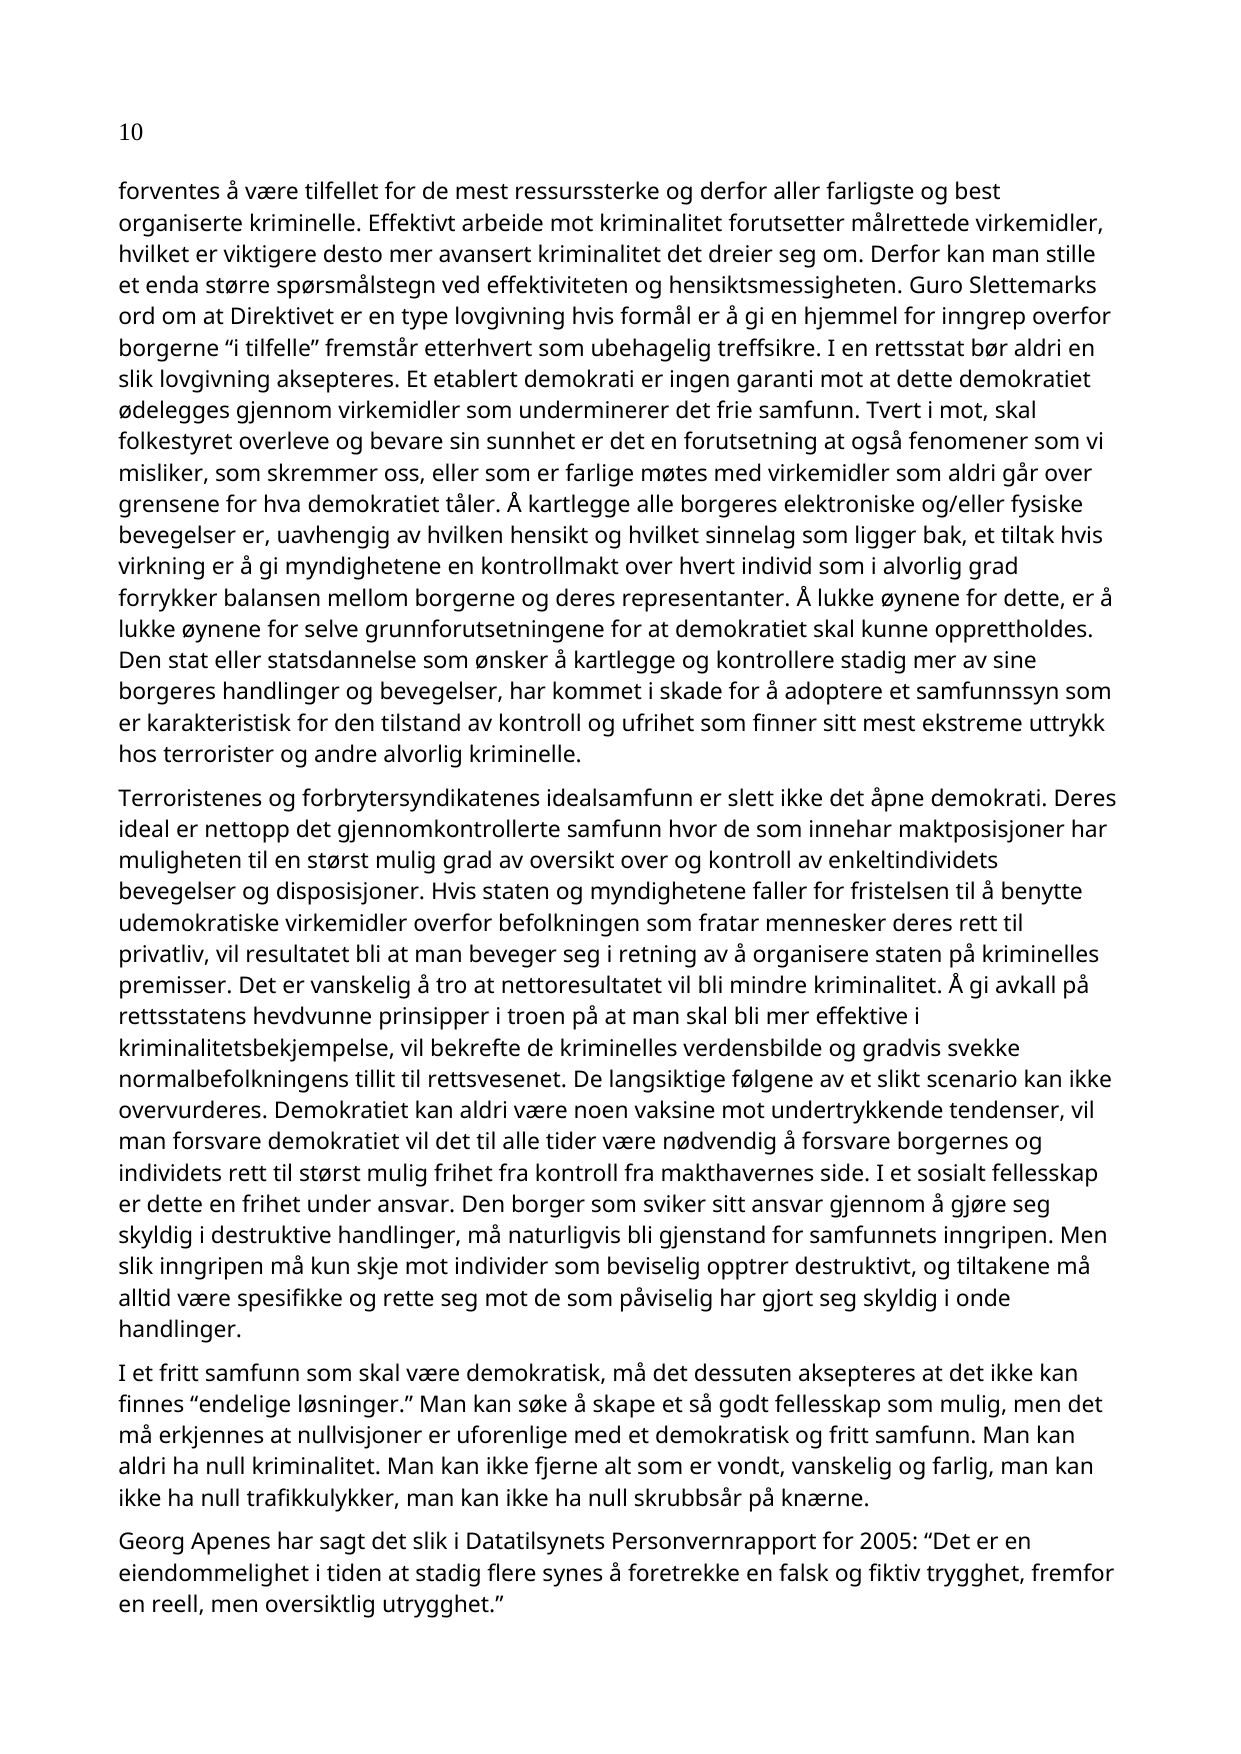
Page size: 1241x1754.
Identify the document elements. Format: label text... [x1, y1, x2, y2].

text Georg Apenes har sagt det slik i Datatilsynets Personvernrapport for 2005: “Det er en eiendommelighet i tiden at stadig flere synes å foretrekke en falsk og fiktiv trygghet, fremfor en reell, men oversiktlig utrygghet.” [118, 1525, 1122, 1619]
text I et fritt samfunn som skal være demokratisk, må det dessuten aksepteres at det ikke kan finnes “endelige løsninger.” Man kan søke å skape et så godt fellesskap som mulig, men det må erkjennes at nullvisjoner er uforenlige med et demokratisk og fritt samfunn. Man kan aldri ha null kriminalitet. Man kan ikke fjerne alt som er vondt, vanskelig og farlig, man kan ikke ha null trafikkulykker, man kan ikke ha null skrubbsår på knærne. [118, 1357, 1122, 1513]
text Terroristenes og forbrytersyndikatenes idealsamfunn er slett ikke det åpne demokrati. Deres ideal er nettopp det gjennomkontrollerte samfunn hvor de som innehar maktposisjoner har muligheten til en størst mulig grad av oversikt over og kontroll av enkeltindividets bevegelser og disposisjoner. Hvis staten og myndighetene faller for fristelsen til å benytte udemokratiske virkemidler overfor befolkningen som fratar mennesker deres rett til privatliv, vil resultatet bli at man beveger seg i retning av å organisere staten på kriminelles premisser. Det er vanskelig å tro at nettoresultatet vil bli mindre kriminalitet. Å gi avkall på rettsstatens hevdvunne prinsipper i troen på at man skal bli mer effektive i kriminalitetsbekjempelse, vil bekrefte de kriminelles verdensbilde og gradvis svekke normalbefolkningens tillit til rettsvesenet. De langsiktige følgene av et slikt scenario kan ikke overvurderes. Demokratiet kan aldri være noen vaksine mot undertrykkende tendenser, vil man forsvare demokratiet vil det til alle tider være nødvendig å forsvare borgernes og individets rett til størst mulig frihet fra kontroll fra makthavernes side. I et sosialt fellesskap er dette en frihet under ansvar. Den borger som sviker sitt ansvar gjennom å gjøre seg skyldig i destruktive handlinger, må naturligvis bli gjenstand for samfunnets inngripen. Men slik inngripen må kun skje mot individer som beviselig opptrer destruktivt, og tiltakene må alltid være spesifikke og rette seg mot de som påviselig har gjort seg skyldig i onde handlinger. [118, 782, 1122, 1344]
text forventes å være tilfellet for de mest ressurssterke og derfor aller farligste og best organiserte kriminelle. Effektivt arbeide mot kriminalitet forutsetter målrettede virkemidler, hvilket er viktigere desto mer avansert kriminalitet det dreier seg om. Derfor kan man stille et enda større spørsmålstegn ved effektiviteten og hensiktsmessigheten. Guro Slettemarks ord om at Direktivet er en type lovgivning hvis formål er å gi en hjemmel for inngrep overfor borgerne “i tilfelle” fremstår etterhvert som ubehagelig treffsikre. I en rettsstat bør aldri en slik lovgivning aksepteres. Et etablert demokrati er ingen garanti mot at dette demokratiet ødelegges gjennom virkemidler som underminerer det frie samfunn. Tvert i mot, skal folkestyret overleve og bevare sin sunnhet er det en forutsetning at også fenomener som vi misliker, som skremmer oss, eller som er farlige møtes med virkemidler som aldri går over grensene for hva demokratiet tåler. Å kartlegge alle borgeres elektroniske og/eller fysiske bevegelser er, uavhengig av hvilken hensikt og hvilket sinnelag som ligger bak, et tiltak hvis virkning er å gi myndighetene en kontrollmakt over hvert individ som i alvorlig grad forrykker balansen mellom borgerne og deres representanter. Å lukke øynene for dette, er å lukke øynene for selve grunnforutsetningene for at demokratiet skal kunne opprettholdes. Den stat eller statsdannelse som ønsker å kartlegge og kontrollere stadig mer av sine borgeres handlinger og bevegelser, har kommet i skade for å adoptere et samfunnssyn som er karakteristisk for den tilstand av kontroll og ufrihet som finner sitt mest ekstreme uttrykk hos terrorister og andre alvorlig kriminelle. [118, 175, 1122, 769]
